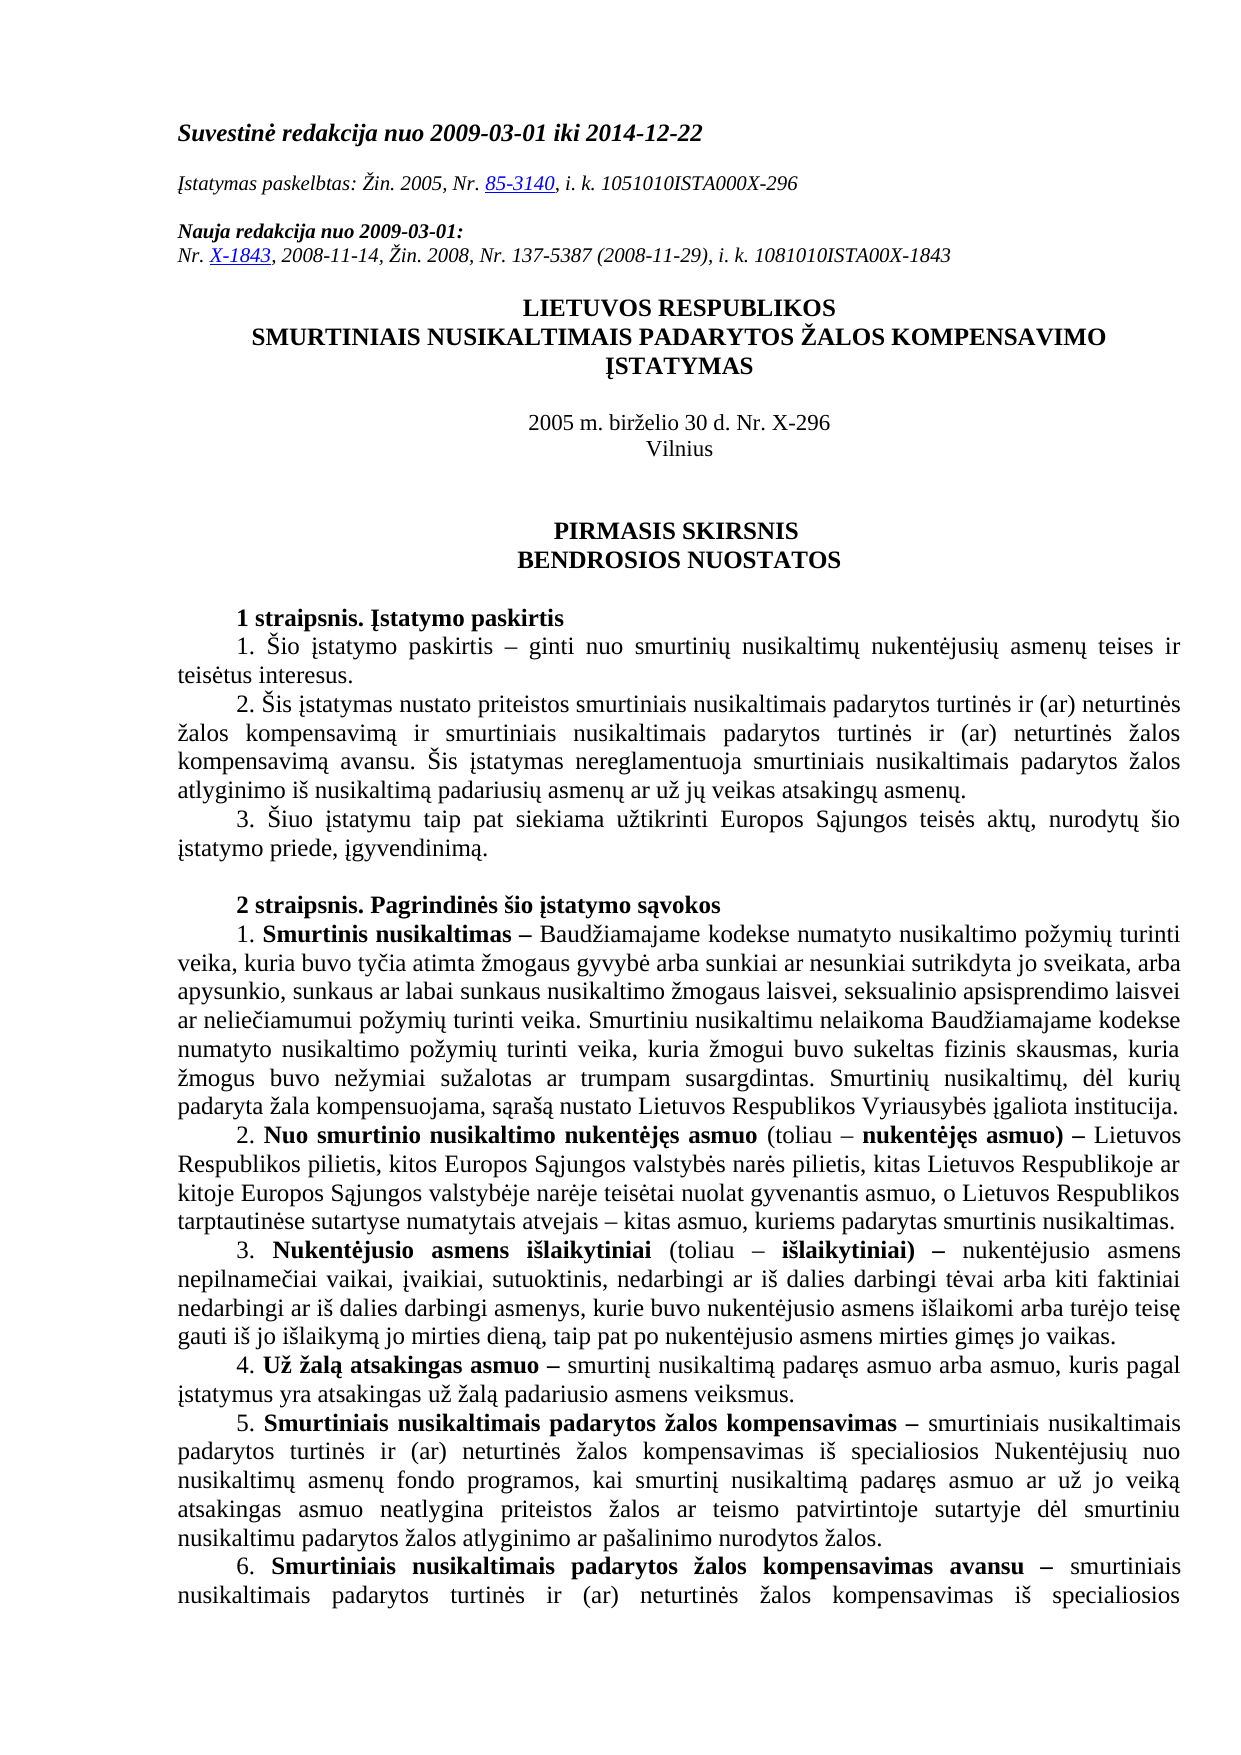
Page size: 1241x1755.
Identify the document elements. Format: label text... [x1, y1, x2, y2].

text ĮSTATYMAS [177, 351, 1181, 380]
text Vilnius [177, 435, 1181, 461]
text Įstatymas paskelbtas: Žin. 2005, Nr. 85-3140, i. k. 1051010ISTA000X-296 [177, 171, 1181, 195]
text 2 straipsnis. Pagrindinės šio įstatymo sąvokos [177, 890, 1181, 919]
text Suvestinė redakcija nuo 2009-03-01 iki 2014-12-22 [177, 118, 1181, 147]
text SMURTINIAIS NUSIKALTIMAIS PADARYTOS ŽALOS KOMPENSAVIMO [177, 322, 1181, 351]
text 4. Už žalą atsakingas asmuo – smurtinį nusikaltimą padaręs asmuo arba asmuo, kuris pagal įstatymus yra atsakingas už žalą padariusio asmens veiksmus. [177, 1350, 1181, 1408]
text 2. Šis įstatymas nustato priteistos smurtiniais nusikaltimais padarytos turtinės ir (ar) neturtinės žalos kompensavimą ir smurtiniais nusikaltimais padarytos turtinės ir (ar) neturtinės žalos kompensavimą avansu. Šis įstatymas nereglamentuoja smurtiniais nusikaltimais padarytos žalos atlyginimo iš nusikaltimą padariusių asmenų ar už jų veikas atsakingų asmenų. [177, 689, 1181, 804]
text 1 straipsnis. Įstatymo paskirtis [177, 603, 1181, 631]
text Nauja redakcija nuo 2009-03-01: [177, 219, 1181, 243]
text BENDROSIOS NUOSTATOS [177, 545, 1181, 574]
text 3. Nukentėjusio asmens išlaikytiniai (toliau – išlaikytiniai) – nukentėjusio asmens nepilnamečiai vaikai, įvaikiai, sutuoktinis, nedarbingi ar iš dalies darbingi tėvai arba kiti faktiniai nedarbingi ar iš dalies darbingi asmenys, kurie buvo nukentėjusio asmens išlaikomi arba turėjo teisę gauti iš jo išlaikymą jo mirties dieną, taip pat po nukentėjusio asmens mirties gimęs jo vaikas. [177, 1235, 1181, 1350]
text 1. Smurtinis nusikaltimas – Baudžiamajame kodekse numatyto nusikaltimo požymių turinti veika, kuria buvo tyčia atimta žmogaus gyvybė arba sunkiai ar nesunkiai sutrikdyta jo sveikata, arba apysunkio, sunkaus ar labai sunkaus nusikaltimo žmogaus laisvei, seksualinio apsisprendimo laisvei ar neliečiamumui požymių turinti veika. Smurtiniu nusikaltimu nelaikoma Baudžiamajame kodekse numatyto nusikaltimo požymių turinti veika, kuria žmogui buvo sukeltas fizinis skausmas, kuria žmogus buvo nežymiai sužalotas ar trumpam susargdintas. Smurtinių nusikaltimų, dėl kurių padaryta žala kompensuojama, sąrašą nustato Lietuvos Respublikos Vyriausybės įgaliota institucija. [177, 919, 1181, 1120]
text 3. Šiuo įstatymu taip pat siekiama užtikrinti Europos Sąjungos teisės aktų, nurodytų šio įstatymo priede, įgyvendinimą. [177, 804, 1181, 861]
text PIRMASIS SKIRSNIS [177, 516, 1181, 545]
text 2005 m. birželio 30 d. Nr. X-296 [177, 408, 1181, 435]
text LIETUVOS RESPUBLIKOS [177, 293, 1181, 322]
text 2. Nuo smurtinio nusikaltimo nukentėjęs asmuo (toliau – nukentėjęs asmuo) – Lietuvos Respublikos pilietis, kitos Europos Sąjungos valstybės narės pilietis, kitas Lietuvos Respublikoje ar kitoje Europos Sąjungos valstybėje narėje teisėtai nuolat gyvenantis asmuo, o Lietuvos Respublikos tarptautinėse sutartyse numatytais atvejais – kitas asmuo, kuriems padarytas smurtinis nusikaltimas. [177, 1120, 1181, 1235]
text 6. Smurtiniais nusikaltimais padarytos žalos kompensavimas avansu – smurtiniais nusikaltimais padarytos turtinės ir (ar) neturtinės žalos kompensavimas iš specialiosios [177, 1551, 1181, 1609]
text Nr. X-1843, 2008-11-14, Žin. 2008, Nr. 137-5387 (2008-11-29), i. k. 1081010ISTA00X-1843 [177, 243, 1181, 267]
text 1. Šio įstatymo paskirtis – ginti nuo smurtinių nusikaltimų nukentėjusių asmenų teises ir teisėtus interesus. [177, 631, 1181, 689]
text 5. Smurtiniais nusikaltimais padarytos žalos kompensavimas – smurtiniais nusikaltimais padarytos turtinės ir (ar) neturtinės žalos kompensavimas iš specialiosios Nukentėjusių nuo nusikaltimų asmenų fondo programos, kai smurtinį nusikaltimą padaręs asmuo ar už jo veiką atsakingas asmuo neatlygina priteistos žalos ar teismo patvirtintoje sutartyje dėl smurtiniu nusikaltimu padarytos žalos atlyginimo ar pašalinimo nurodytos žalos. [177, 1408, 1181, 1551]
